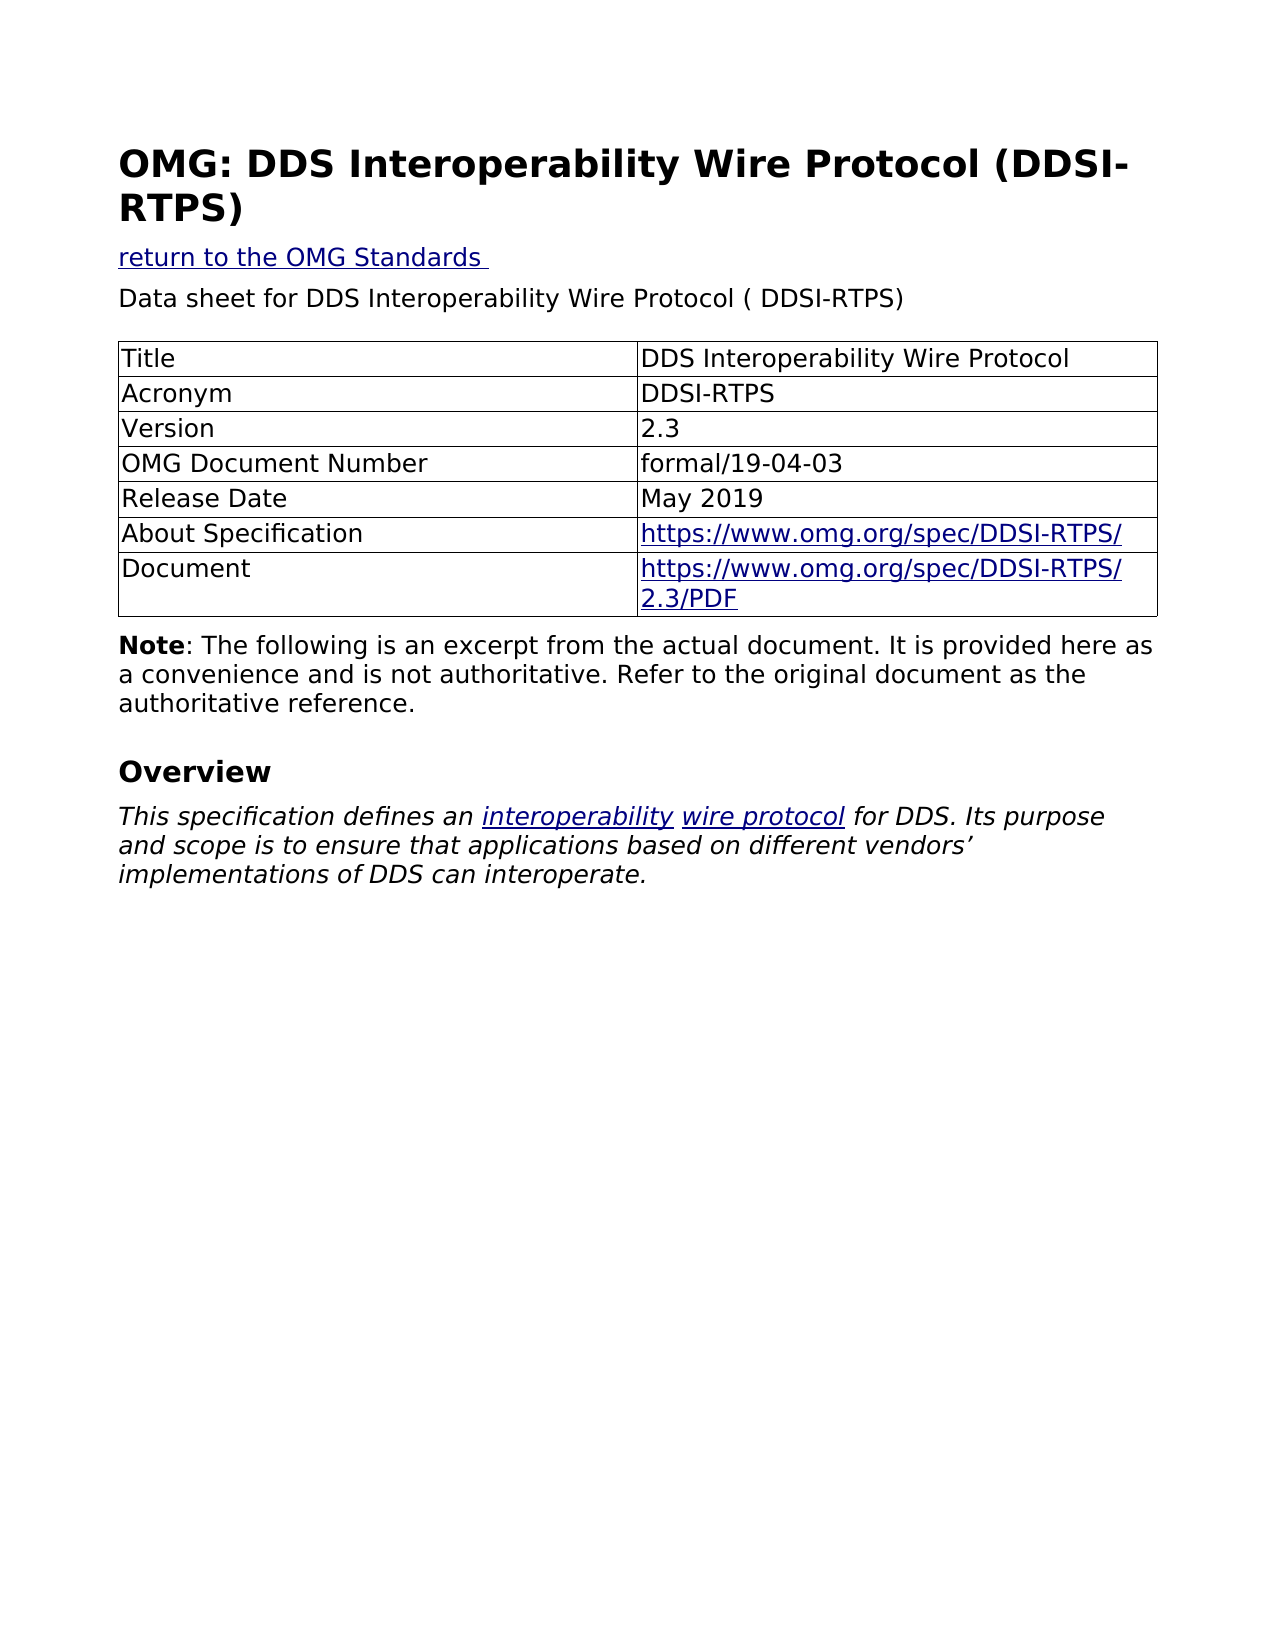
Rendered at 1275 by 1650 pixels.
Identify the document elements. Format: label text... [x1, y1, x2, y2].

table_cell Acronym [119, 377, 637, 411]
table_cell Release Date [119, 482, 637, 517]
table_cell 2.3 [638, 412, 1157, 446]
table_cell OMG Document Number [119, 447, 637, 481]
table_cell May 2019 [638, 482, 1157, 517]
subtitle Overview [118, 756, 1157, 790]
table_cell DDSI-RTPS [638, 377, 1157, 411]
table_cell formal/19-04-03 [638, 447, 1157, 481]
table_cell Version [119, 412, 637, 446]
text Data sheet for DDS Interoperability Wire Protocol ( DDSI-RTPS) [118, 284, 1157, 314]
table_cell https://www.omg.org/spec/DDSI-RTPS/2.3/PDF [638, 553, 1157, 616]
text This specification defines an interoperability wire protocol for DDS. Its purpose and scope is to ensure that applications based on different vendors’ implementations of DDS can interoperate. [118, 802, 1157, 890]
subtitle OMG: DDS Interoperability Wire Protocol (DDSI-RTPS) [118, 143, 1157, 230]
text return to the OMG Standards [118, 243, 1157, 272]
table_cell Document [119, 553, 637, 616]
text Note: The following is an excerpt from the actual document. It is provided here as a convenience and is not authoritative. Refer to the original document as the authoritative reference. [118, 631, 1157, 718]
table_header Title [119, 342, 637, 376]
table_cell About Specification [119, 518, 637, 552]
table_cell https://www.omg.org/spec/DDSI-RTPS/ [638, 518, 1157, 552]
table_header DDS Interoperability Wire Protocol [638, 342, 1157, 376]
